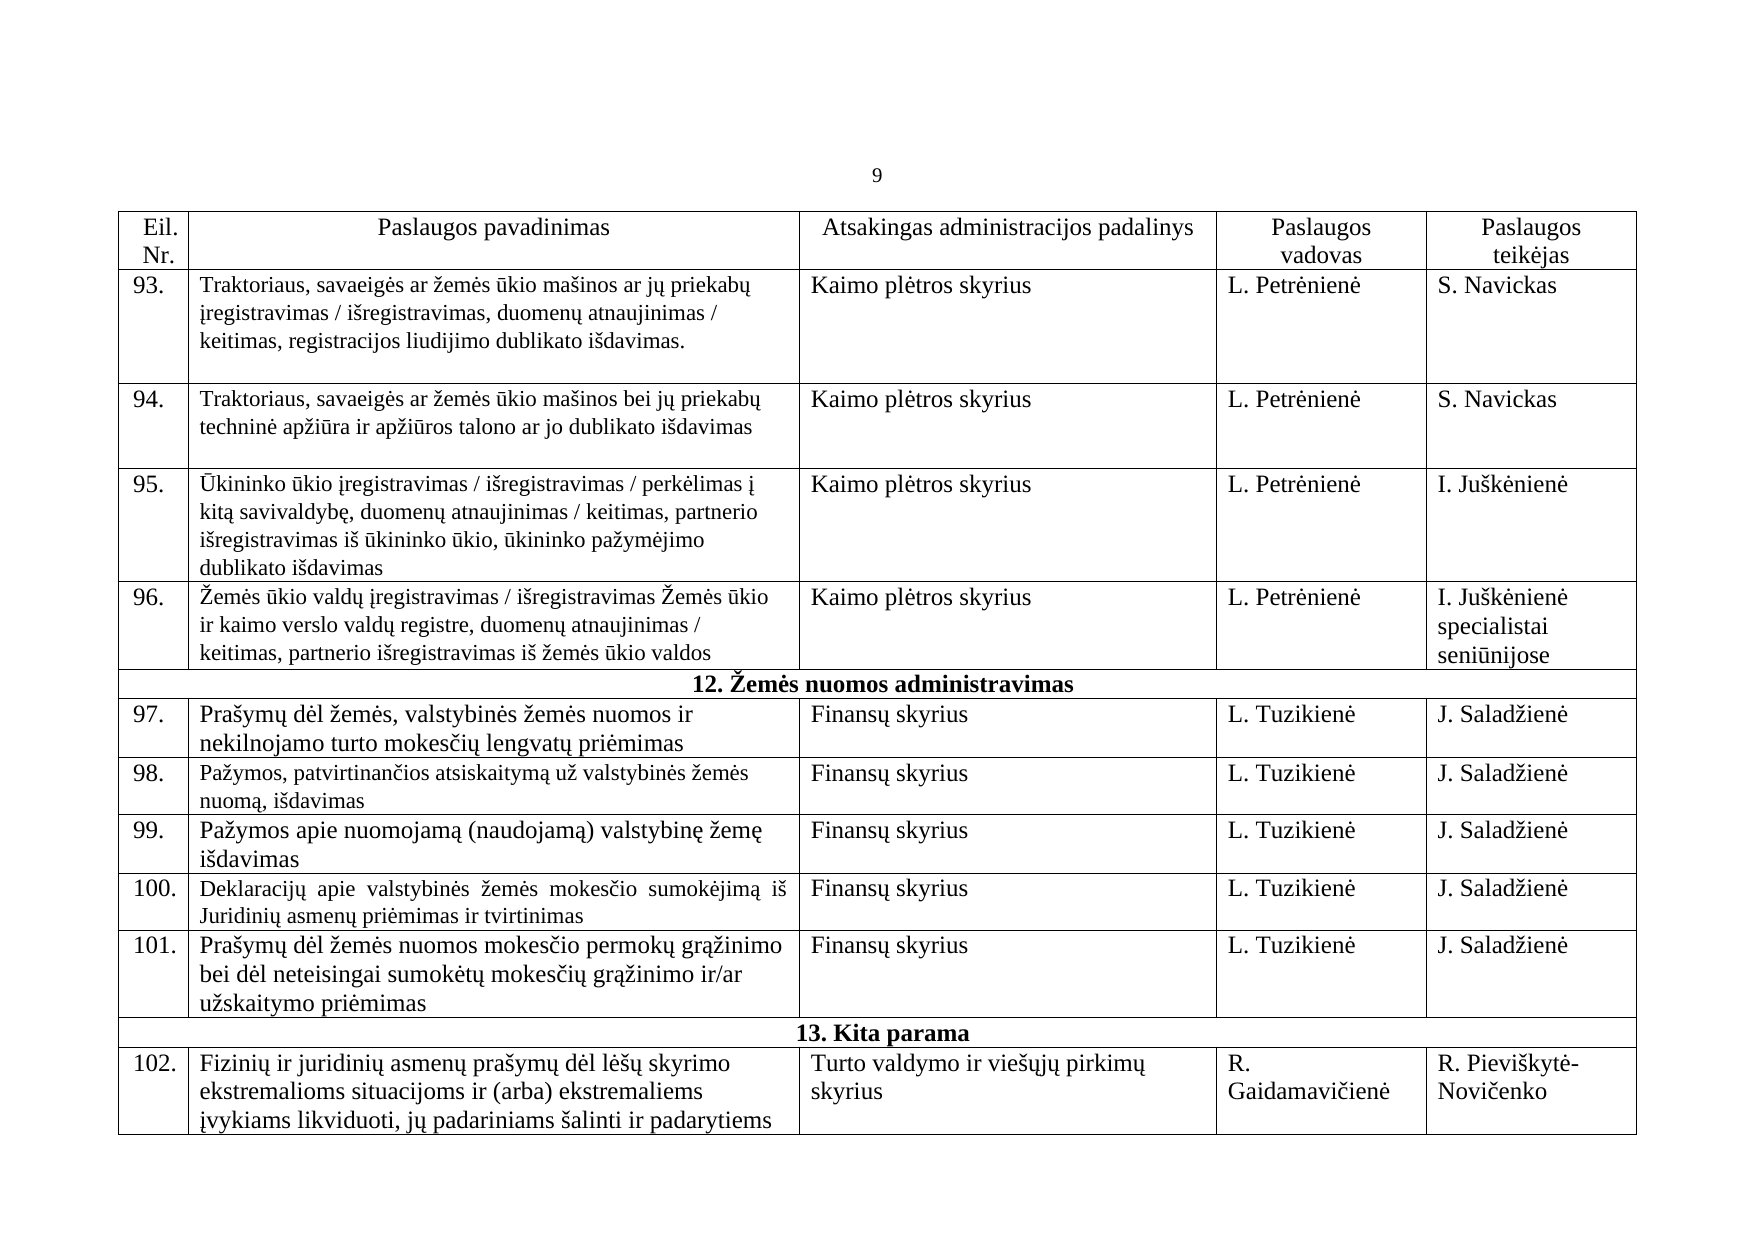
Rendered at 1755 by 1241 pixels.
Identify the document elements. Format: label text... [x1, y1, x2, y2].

table_cell Kaimo plėtros skyrius [800, 469, 1216, 581]
table_cell Pažymos, patvirtinančios atsiskaitymą už valstybinės žemės nuomą, išdavimas [189, 758, 799, 814]
table_cell 13. Kita parama [119, 1018, 1636, 1047]
table_header Eil. Nr. [119, 212, 188, 269]
table_cell Ūkininko ūkio įregistravimas / išregistravimas / perkėlimas į kitą savivaldybę, duomenų atnaujinimas / keitimas, partnerio išregistravimas iš ūkininko ūkio, ūkininko pažymėjimo dublikato išdavimas [189, 469, 799, 581]
table_cell Fizinių ir juridinių asmenų prašymų dėl lėšų skyrimo ekstremalioms situacijoms ir (arba) ekstremaliems įvykiams likviduoti, jų padariniams šalinti ir padarytiems [189, 1048, 799, 1134]
table_cell Finansų skyrius [800, 699, 1216, 757]
table_cell L. Tuzikienė [1217, 874, 1426, 929]
table_cell Finansų skyrius [800, 874, 1216, 929]
table_cell 96. [119, 582, 188, 668]
table_cell 99. [119, 815, 188, 872]
table_header Atsakingas administracijos padalinys [800, 212, 1216, 269]
table_header Paslaugos vadovas [1217, 212, 1426, 269]
table_cell 97. [119, 699, 188, 757]
table_cell Traktoriaus, savaeigės ar žemės ūkio mašinos ar jų priekabų įregistravimas / išregistravimas, duomenų atnaujinimas / keitimas, registracijos liudijimo dublikato išdavimas. [189, 270, 799, 383]
table_cell Traktoriaus, savaeigės ar žemės ūkio mašinos bei jų priekabų techninė apžiūra ir apžiūros talono ar jo dublikato išdavimas [189, 384, 799, 468]
table_cell 12. Žemės nuomos administravimas [119, 670, 1636, 698]
table_cell L. Tuzikienė [1217, 815, 1426, 872]
table_cell L. Tuzikienė [1217, 758, 1426, 814]
table_cell Prašymų dėl žemės nuomos mokesčio permokų grąžinimo bei dėl neteisingai sumokėtų mokesčių grąžinimo ir/ar užskaitymo priėmimas [189, 931, 799, 1017]
table_cell J. Saladžienė [1427, 758, 1636, 814]
table_cell 98. [119, 758, 188, 814]
table_cell S. Navickas [1427, 384, 1636, 468]
table_cell L. Petrėnienė [1217, 469, 1426, 581]
table_cell S. Navickas [1427, 270, 1636, 383]
table_cell Kaimo plėtros skyrius [800, 582, 1216, 668]
table_cell L. Petrėnienė [1217, 270, 1426, 383]
table_cell 100. [119, 874, 188, 929]
table_cell Pažymos apie nuomojamą (naudojamą) valstybinę žemę išdavimas [189, 815, 799, 872]
table_cell L. Tuzikienė [1217, 699, 1426, 757]
table_cell J. Saladžienė [1427, 815, 1636, 872]
table_cell Finansų skyrius [800, 758, 1216, 814]
table_cell R. Gaidamavičienė [1217, 1048, 1426, 1134]
table_cell Deklaracijų apie valstybinės žemės mokesčio sumokėjimą iš Juridinių asmenų priėmimas ir tvirtinimas [189, 874, 799, 929]
table_cell L. Tuzikienė [1217, 931, 1426, 1017]
table_cell Prašymų dėl žemės, valstybinės žemės nuomos ir nekilnojamo turto mokesčių lengvatų priėmimas [189, 699, 799, 757]
table_cell Finansų skyrius [800, 931, 1216, 1017]
table_cell 102. [119, 1048, 188, 1134]
table_cell I. Juškėnienė specialistai seniūnijose [1427, 582, 1636, 668]
table_cell R. Pieviškytė-Novičenko [1427, 1048, 1636, 1134]
table_header Paslaugos teikėjas [1427, 212, 1636, 269]
table_cell J. Saladžienė [1427, 699, 1636, 757]
table_cell I. Juškėnienė [1427, 469, 1636, 581]
table_cell J. Saladžienė [1427, 931, 1636, 1017]
table_cell 95. [119, 469, 188, 581]
table_cell J. Saladžienė [1427, 874, 1636, 929]
table_cell 101. [119, 931, 188, 1017]
table_cell L. Petrėnienė [1217, 384, 1426, 468]
table_cell Turto valdymo ir viešųjų pirkimų skyrius [800, 1048, 1216, 1134]
table_cell Kaimo plėtros skyrius [800, 384, 1216, 468]
table_cell 93. [119, 270, 188, 383]
table_cell Kaimo plėtros skyrius [800, 270, 1216, 383]
table_header Paslaugos pavadinimas [189, 212, 799, 269]
table_cell L. Petrėnienė [1217, 582, 1426, 668]
table_cell Žemės ūkio valdų įregistravimas / išregistravimas Žemės ūkio ir kaimo verslo valdų registre, duomenų atnaujinimas / keitimas, partnerio išregistravimas iš žemės ūkio valdos [189, 582, 799, 668]
table_cell Finansų skyrius [800, 815, 1216, 872]
table_cell 94. [119, 384, 188, 468]
